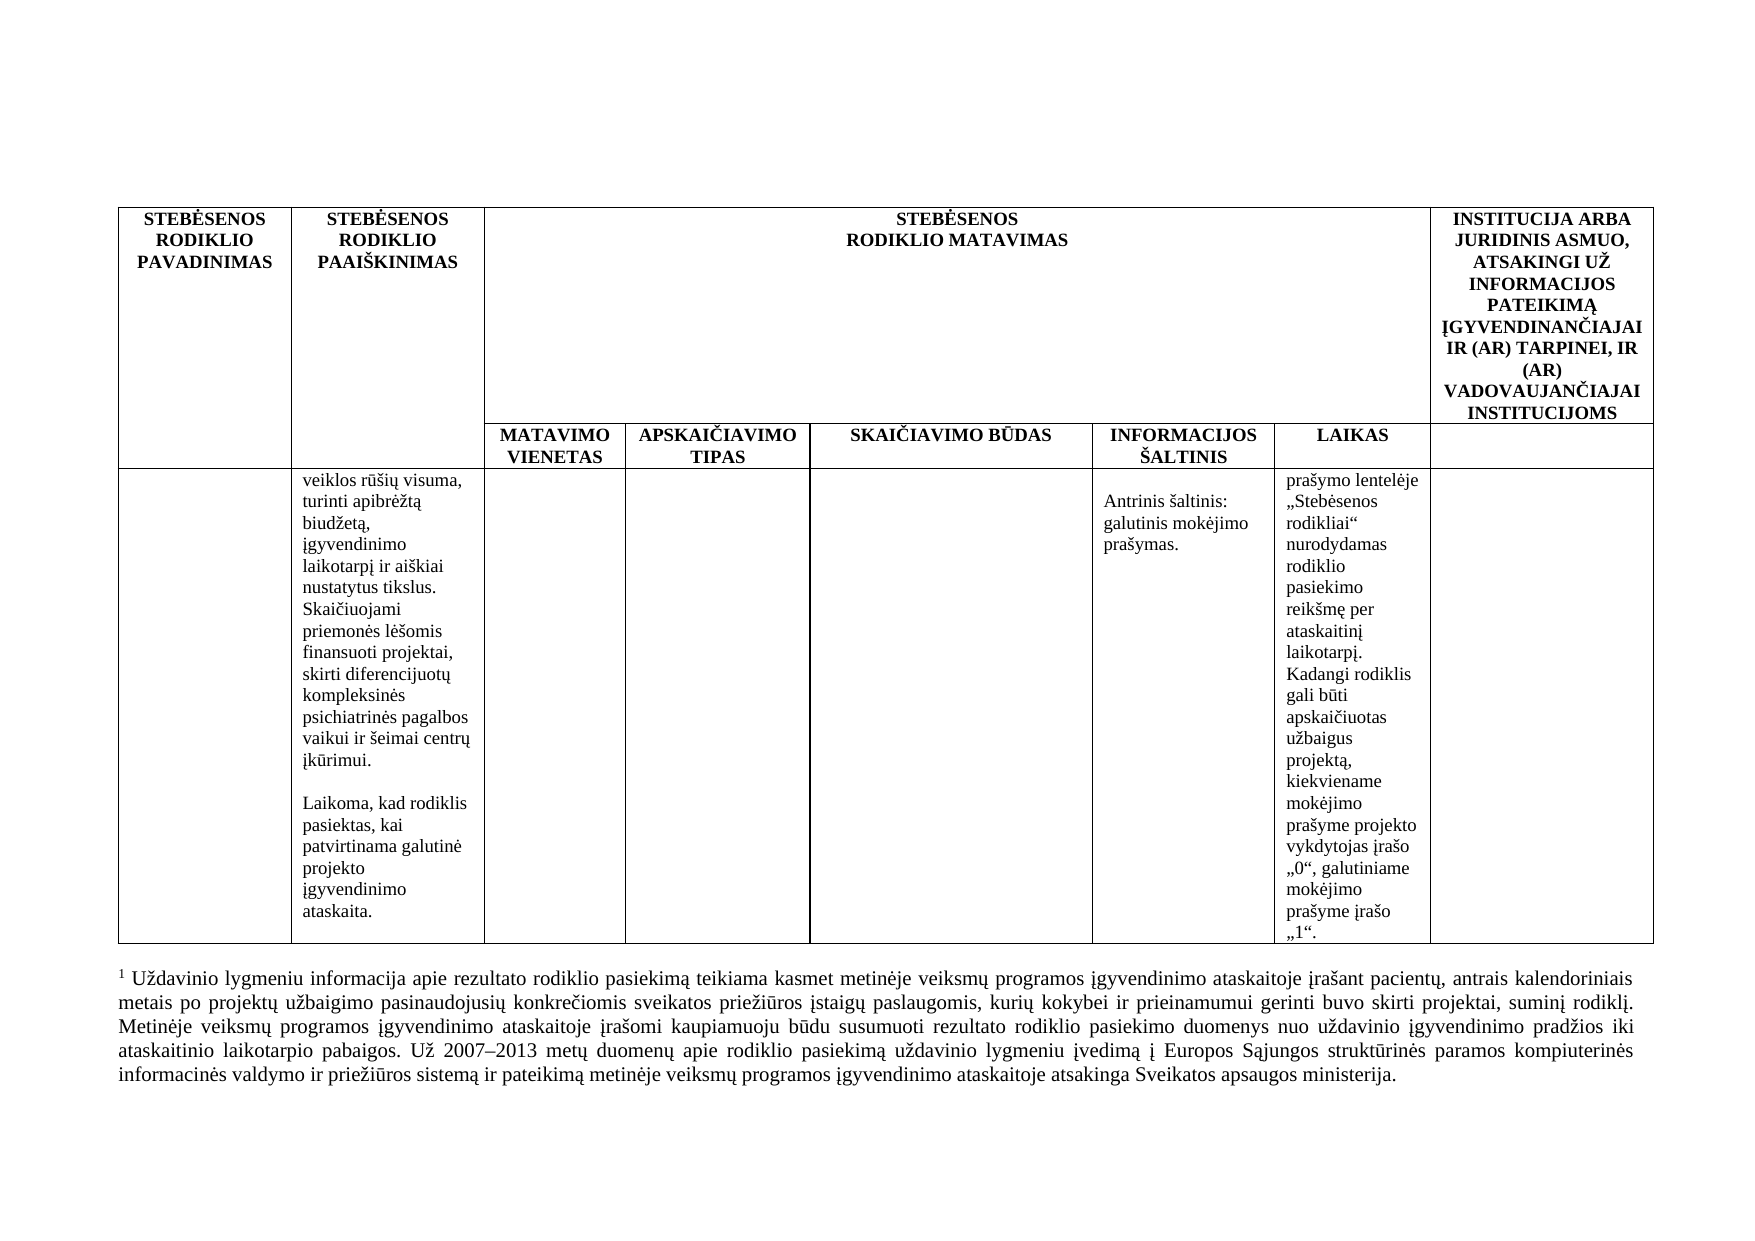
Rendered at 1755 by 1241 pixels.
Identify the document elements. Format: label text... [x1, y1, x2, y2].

table_header INSTITUCIJA ARBA JURIDINIS ASMUO, ATSAKINGI UŽ INFORMACIJOS PATEIKIMĄ ĮGYVENDINANČIAJAI IR (AR) TARPINEI, IR (AR) VADOVAUJANČIAJAI INSTITUCIJOMS [1431, 208, 1653, 423]
table_cell INFORMACIJOS ŠALTINIS [1093, 424, 1274, 467]
table_cell [119, 469, 291, 943]
table_cell LAIKAS [1275, 424, 1430, 467]
table_header STEBĖSENOS RODIKLIO PAVADINIMAS [119, 208, 291, 467]
table_cell APSKAIČIAVIMO TIPAS [626, 424, 809, 467]
table_header STEBĖSENOS RODIKLIO MATAVIMAS [485, 208, 1430, 423]
table_cell veiklos rūšių visuma, turinti apibrėžtą biudžetą, įgyvendinimo laikotarpį ir aiškiai nustatytus tikslus. Skaičiuojami priemonės lėšomis finansuoti projektai, skirti diferencijuotų kompleksinės psichiatrinės pagalbos vaikui ir šeimai centrų įkūrimui. Laikoma, kad rodiklis pasiektas, kai patvirtinama galutinė projekto įgyvendinimo ataskaita. [292, 469, 484, 943]
table_cell [626, 469, 809, 943]
table_cell [1431, 424, 1653, 467]
table_cell SKAIČIAVIMO BŪDAS [811, 424, 1092, 467]
table_header STEBĖSENOS RODIKLIO PAAIŠKINIMAS [292, 208, 484, 467]
table_cell [1431, 469, 1653, 943]
table_cell [811, 469, 1092, 943]
table_cell prašymo lentelėje „Stebėsenos rodikliai“ nurodydamas rodiklio pasiekimo reikšmę per ataskaitinį laikotarpį. Kadangi rodiklis gali būti apskaičiuotas užbaigus projektą, kiekviename mokėjimo prašyme projekto vykdytojas įrašo „0“, galutiniame mokėjimo prašyme įrašo „1“. [1275, 469, 1430, 943]
table_cell Antrinis šaltinis: galutinis mokėjimo prašymas. [1093, 469, 1274, 943]
text 1 Uždavinio lygmeniu informacija apie rezultato rodiklio pasiekimą teikiama kasmet metinėje veiksmų programos įgyvendinimo ataskaitoje įrašant pacientų, antrais kalendoriniais metais po projektų užbaigimo pasinaudojusių konkrečiomis sveikatos priežiūros įstaigų paslaugomis, kurių kokybei ir prieinamumui gerinti buvo skirti projektai, suminį rodiklį. Metinėje veiksmų programos įgyvendinimo ataskaitoje įrašomi kaupiamuoju būdu susumuoti rezultato rodiklio pasiekimo duomenys nuo uždavinio įgyvendinimo pradžios iki ataskaitinio laikotarpio pabaigos. Už 2007–2013 metų duomenų apie rodiklio pasiekimą uždavinio lygmeniu įvedimą į Europos Sąjungos struktūrinės paramos kompiuterinės informacinės valdymo ir priežiūros sistemą ir pateikimą metinėje veiksmų programos įgyvendinimo ataskaitoje atsakinga Sveikatos apsaugos ministerija. [118, 966, 1636, 1086]
table_cell [485, 469, 625, 943]
table_cell MATAVIMO VIENETAS [485, 424, 625, 467]
